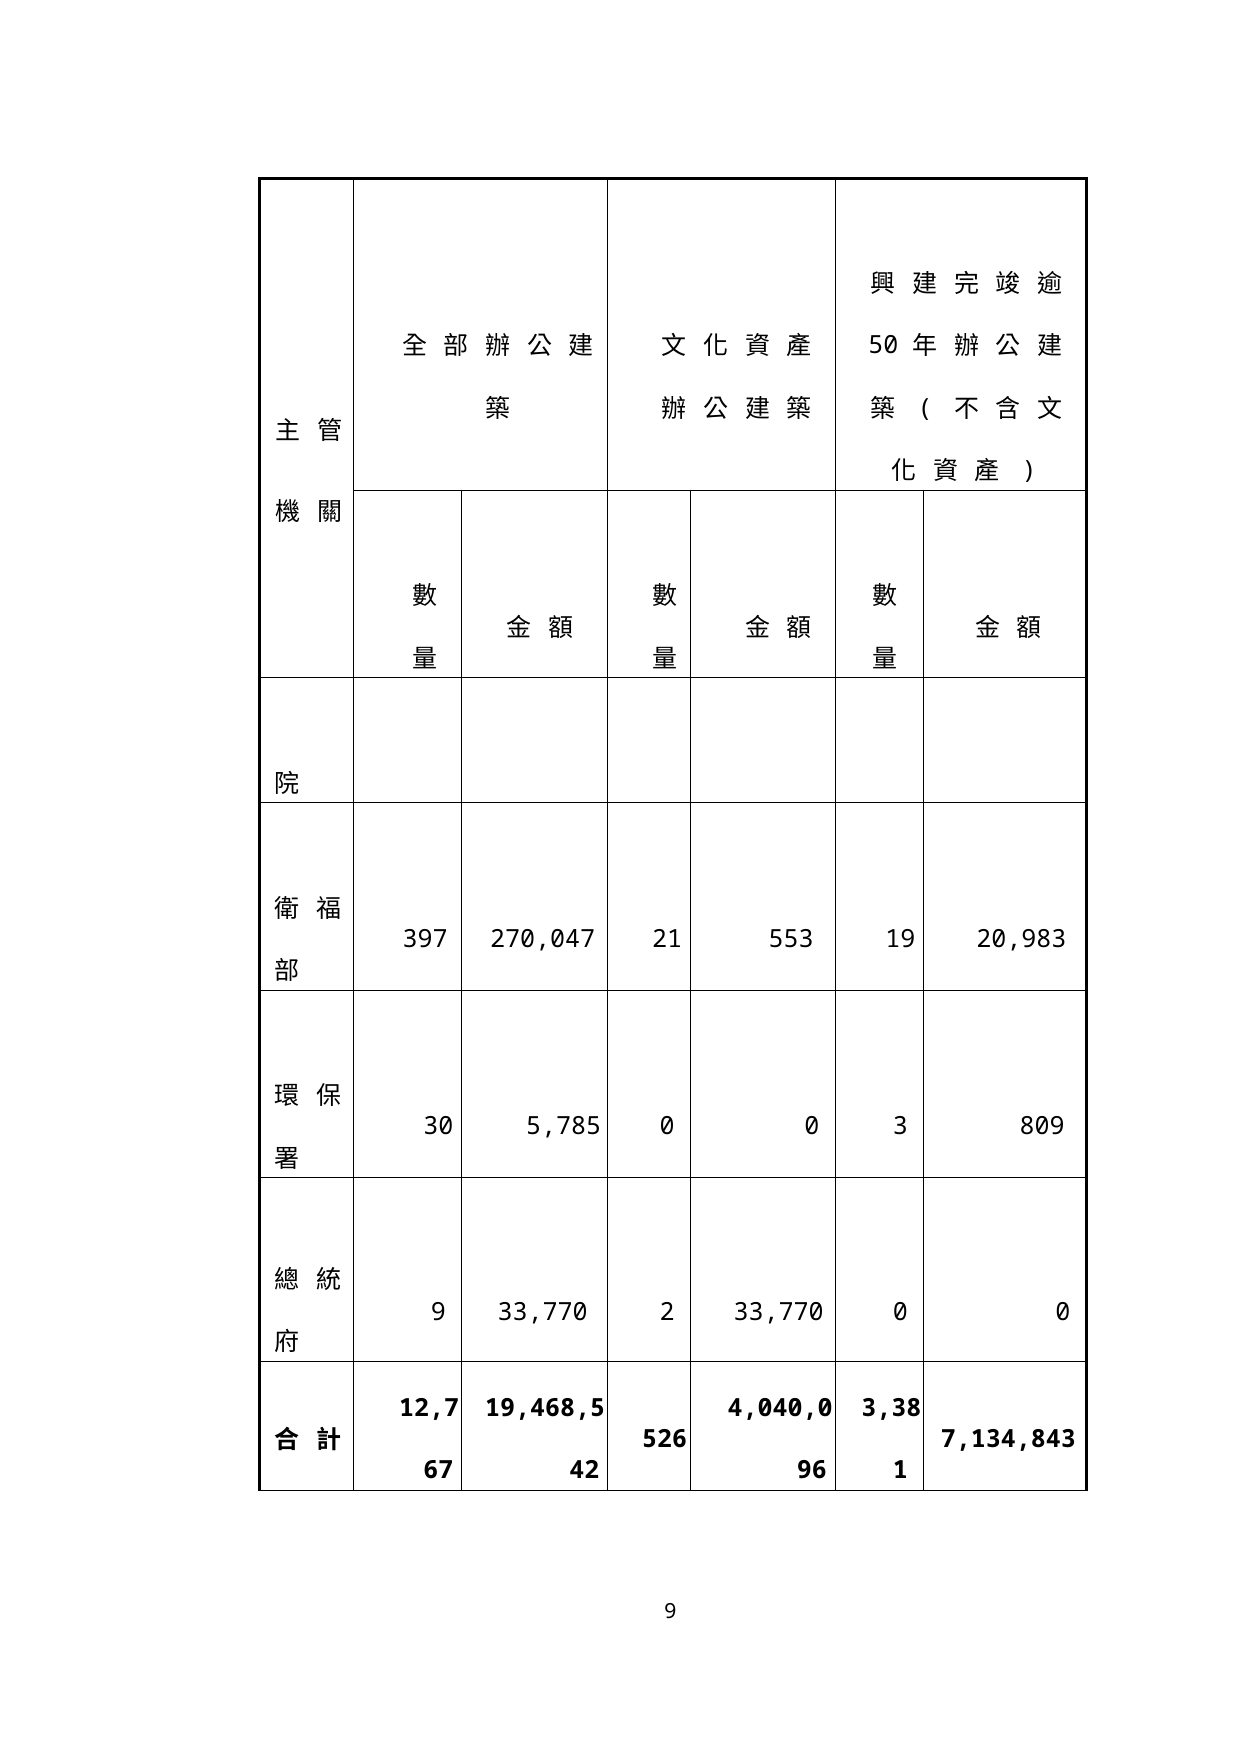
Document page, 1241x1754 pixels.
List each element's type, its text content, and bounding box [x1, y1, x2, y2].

table_cell 院 [261, 678, 353, 802]
table_cell 0 [608, 991, 690, 1177]
table_cell 0 [836, 1178, 923, 1361]
table_cell 0 [691, 991, 835, 1177]
table_header 全部辦公建築 [354, 180, 607, 490]
table_cell [462, 678, 607, 802]
table_cell 金額 [924, 491, 1085, 677]
table_cell 合計 [261, 1362, 353, 1490]
table_cell 數量 [354, 491, 461, 677]
table_cell 30 [354, 991, 461, 1177]
table_cell [836, 678, 923, 802]
table_cell [691, 678, 835, 802]
table_cell [608, 678, 690, 802]
table_header 文化資產辦公建築 [608, 180, 835, 490]
table_cell 21 [608, 803, 690, 990]
table_cell 金額 [691, 491, 835, 677]
table_cell 19,468,542 [462, 1362, 607, 1490]
table_cell 7,134,843 [924, 1362, 1085, 1490]
table_cell 總統府 [261, 1178, 353, 1361]
table_header 主管 機關 [261, 180, 353, 677]
table_cell 4,040,096 [691, 1362, 835, 1490]
table_cell [354, 678, 461, 802]
table_cell 809 [924, 991, 1085, 1177]
table_cell 19 [836, 803, 923, 990]
table_cell 數量 [608, 491, 690, 677]
table_cell 9 [354, 1178, 461, 1361]
table_cell 金額 [462, 491, 607, 677]
table_cell 526 [608, 1362, 690, 1490]
table_cell 397 [354, 803, 461, 990]
table_cell 衛福部 [261, 803, 353, 990]
table_cell 12,767 [354, 1362, 461, 1490]
table_cell 2 [608, 1178, 690, 1361]
table_cell [924, 678, 1085, 802]
table_cell 553 [691, 803, 835, 990]
table_cell 0 [924, 1178, 1085, 1361]
table_header 興建完竣逾50年辦公建築(不含文化資產) [836, 180, 1085, 490]
table_cell 環保署 [261, 991, 353, 1177]
table_cell 數量 [836, 491, 923, 677]
table_cell 33,770 [691, 1178, 835, 1361]
table_cell 270,047 [462, 803, 607, 990]
table_cell 3 [836, 991, 923, 1177]
table_cell 3,381 [836, 1362, 923, 1490]
table_cell 20,983 [924, 803, 1085, 990]
table_cell 33,770 [462, 1178, 607, 1361]
table_cell 5,785 [462, 991, 607, 1177]
